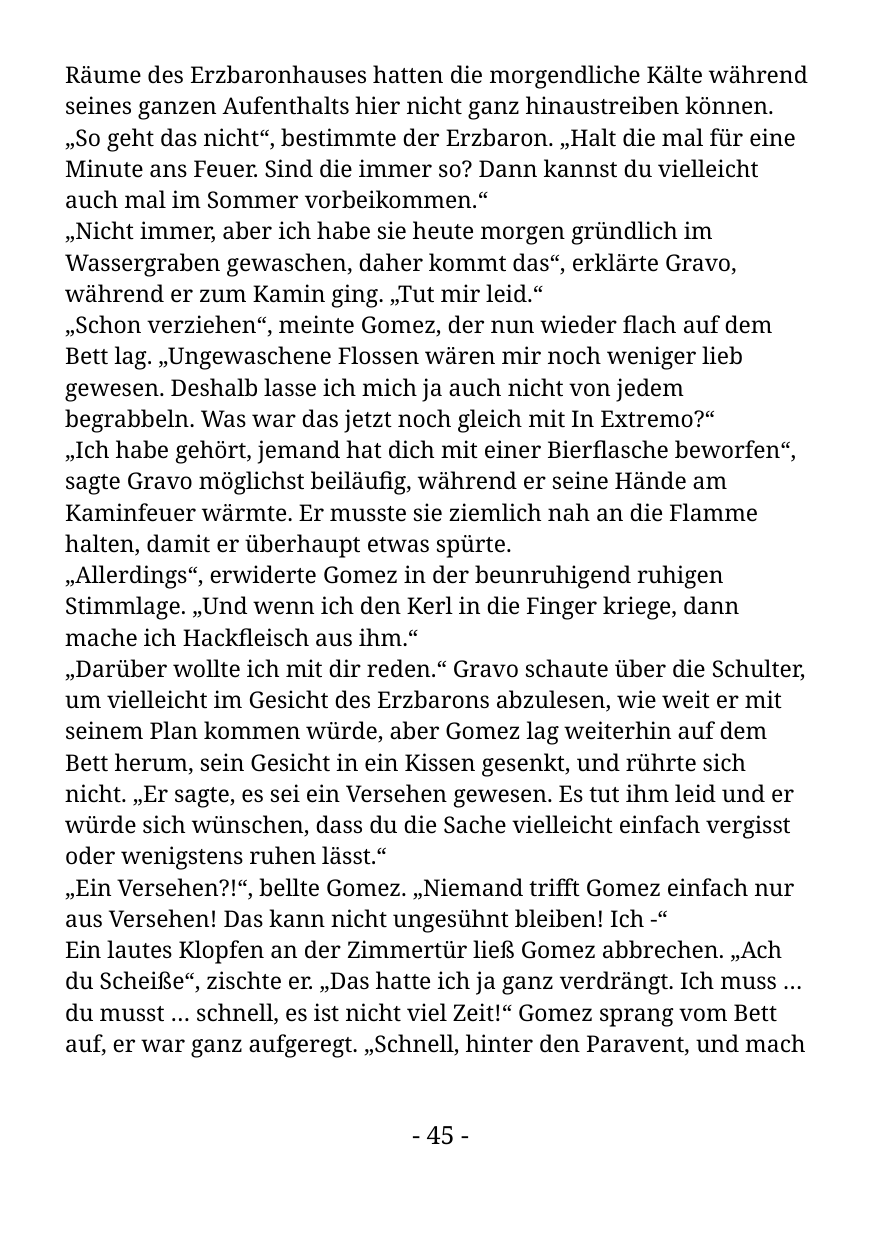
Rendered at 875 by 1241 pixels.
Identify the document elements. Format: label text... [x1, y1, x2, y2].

text Ein lautes Klopfen an der Zimmertür ließ Gomez abbrechen. „Ach du Scheiße“, zischte er. „Das hatte ich ja ganz verdrängt. Ich muss … du musst … schnell, es ist nicht viel Zeit!“ Gomez sprang vom Bett auf, er war ganz aufgeregt. „Schnell, hinter den Paravent, und mach [65, 934, 809, 1059]
text „Allerdings“, erwiderte Gomez in der beunruhigend ruhigen Stimmlage. „Und wenn ich den Kerl in die Finger kriege, dann mache ich Hackfleisch aus ihm.“ [65, 559, 809, 653]
text „Nicht immer, aber ich habe sie heute morgen gründlich im Wassergraben gewaschen, daher kommt das“, erklärte Gravo, während er zum Kamin ging. „Tut mir leid.“ [65, 215, 809, 309]
text „Ich habe gehört, jemand hat dich mit einer Bierflasche beworfen“, sagte Gravo möglichst beiläufig, während er seine Hände am Kaminfeuer wärmte. Er musste sie ziemlich nah an die Flamme halten, damit er überhaupt etwas spürte. [65, 434, 809, 559]
text „Darüber wollte ich mit dir reden.“ Gravo schaute über die Schulter, um vielleicht im Gesicht des Erzbarons abzulesen, wie weit er mit seinem Plan kommen würde, aber Gomez lag weiterhin auf dem Bett herum, sein Gesicht in ein Kissen gesenkt, und rührte sich nicht. „Er sagte, es sei ein Versehen gewesen. Es tut ihm leid und er würde sich wünschen, dass du die Sache vielleicht einfach vergisst oder wenigstens ruhen lässt.“ [65, 653, 809, 872]
text Räume des Erzbaronhauses hatten die morgendliche Kälte während seines ganzen Aufenthalts hier nicht ganz hinaustreiben können. [65, 59, 809, 122]
text „Schon verziehen“, meinte Gomez, der nun wieder flach auf dem Bett lag. „Ungewaschene Flossen wären mir noch weniger lieb gewesen. Deshalb lasse ich mich ja auch nicht von jedem begrabbeln. Was war das jetzt noch gleich mit In Extremo?“ [65, 309, 809, 434]
text „So geht das nicht“, bestimmte der Erzbaron. „Halt die mal für eine Minute ans Feuer. Sind die immer so? Dann kannst du vielleicht auch mal im Sommer vorbeikommen.“ [65, 122, 809, 215]
text „Ein Versehen?!“, bellte Gomez. „Niemand trifft Gomez einfach nur aus Versehen! Das kann nicht ungesühnt bleiben! Ich -“ [65, 872, 809, 934]
